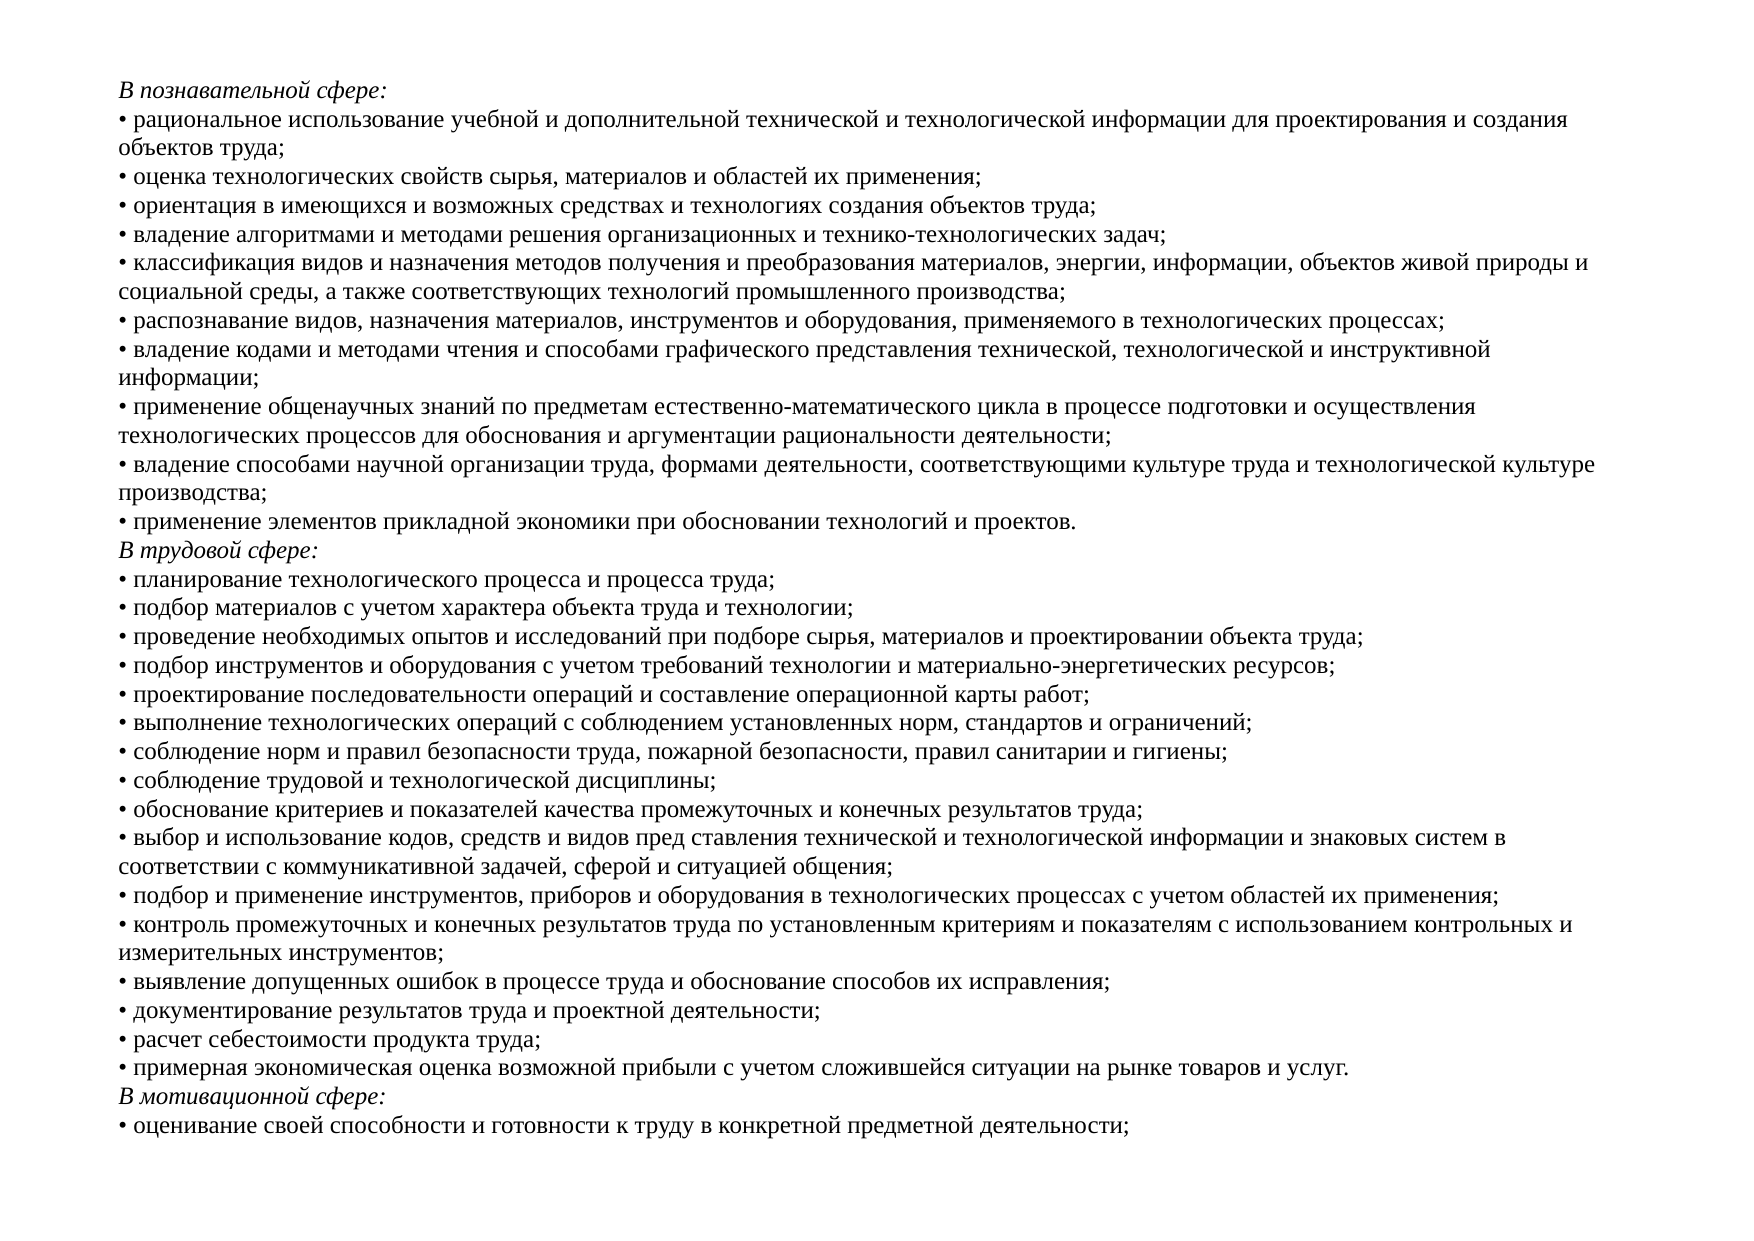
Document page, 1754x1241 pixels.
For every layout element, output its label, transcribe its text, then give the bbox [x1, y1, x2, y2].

text В трудовой сфере: • планирование технологического процесса и процесса труда; • подбор материалов с учетом характера объекта труда и технологии; • проведение необходимых опытов и исследований при подборе сырья, материалов и проектировании объекта труда; • подбор инструментов и оборудования с учетом требований технологии и материально-энергетических ресурсов; • проектирование последовательности операций и составление операционной карты работ; • выполнение технологических операций с соблюдением установленных норм, стандартов и ограничений; • соблюдение норм и правил безопасности труда, пожарной безопасности, правил санитарии и гигиены; • соблюдение трудовой и технологической дисциплины; • обоснование критериев и показателей качества промежуточных и конечных результатов труда; • выбор и использование кодов, средств и видов пред ставления технической и технологической информации и знаковых систем в соответствии с коммуникативной задачей, сферой и ситуацией общения; • подбор и применение инструментов, приборов и оборудования в технологических процессах с учетом областей их применения; • контроль промежуточных и конечных результатов труда по установленным критериям и показателям с использованием контрольных и измерительных инструментов; • выявление допущенных ошибок в процессе труда и обоснование способов их исправления; • документирование результатов труда и проектной деятельности; • расчет себестоимости продукта труда; • примерная экономическая оценка возможной прибыли с учетом сложившейся ситуации на рынке товаров и услуг. В мотивационной сфере: • оценивание своей способности и готовности к труду в конкретной предметной деятельности; [118, 535, 1636, 1139]
text В познавательной сфере: • рациональное использование учебной и дополнительной технической и технологической информации для проектирования и создания объектов труда; • оценка технологических свойств сырья, материалов и областей их применения; • ориентация в имеющихся и возможных средствах и технологиях создания объектов труда; • владение алгоритмами и методами решения организационных и технико-технологических задач; • классификация видов и назначения методов получения и преобразования материалов, энергии, информации, объектов живой природы и социальной среды, а также соответствующих технологий промышленного производства; • распознавание видов, назначения материалов, инструментов и оборудования, применяемого в технологических процессах; • владение кодами и методами чтения и способами графического представления технической, технологической и инструктивной информации; • применение общенаучных знаний по предметам естественно-математического цикла в процессе подготовки и осуществления технологических процессов для обоснования и аргументации рациональности деятельности; • владение способами научной организации труда, формами деятельности, соответствующими культуре труда и технологической культуре производства; • применение элементов прикладной экономики при обосновании технологий и проектов. [118, 75, 1636, 535]
